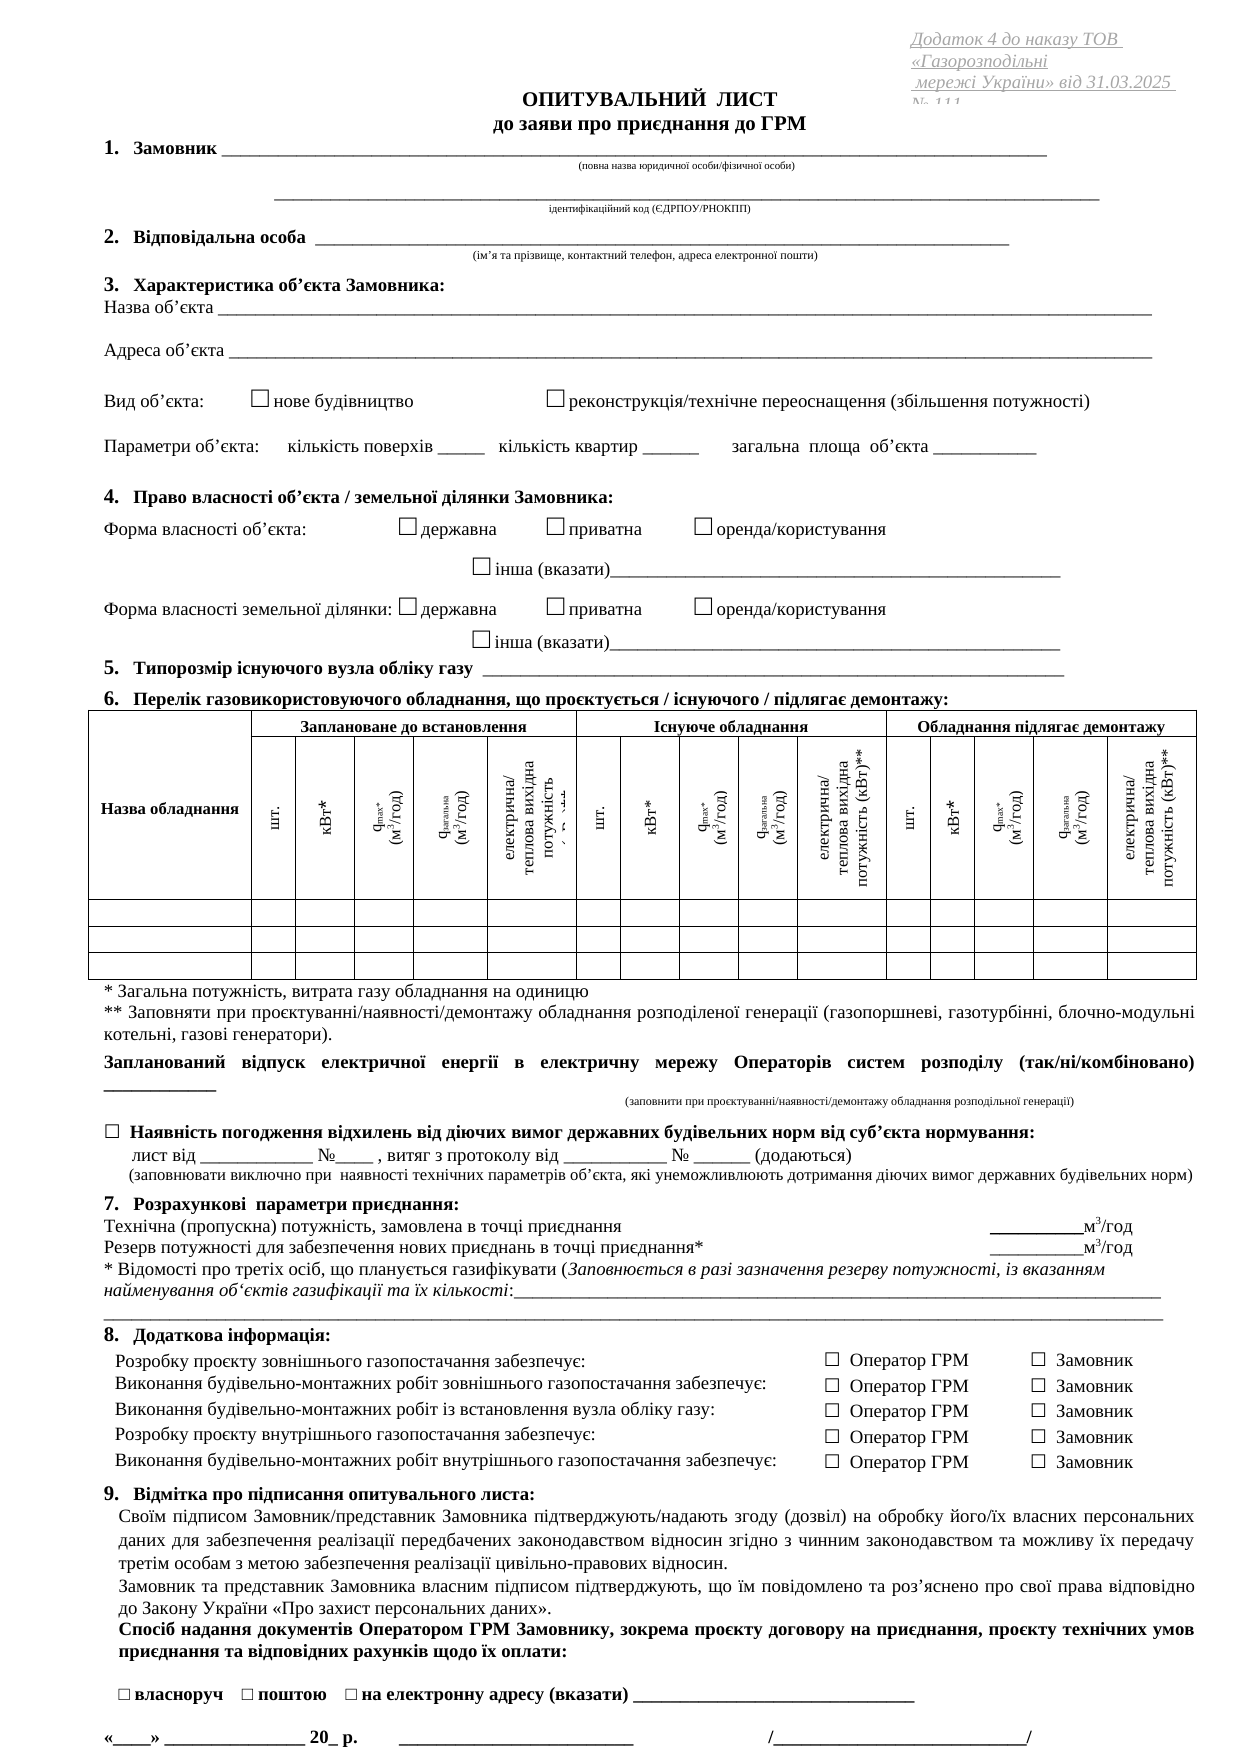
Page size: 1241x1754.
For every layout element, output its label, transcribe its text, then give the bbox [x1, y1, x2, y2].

table_cell [296, 953, 354, 979]
table_cell Виконання будівельно-монтажних робіт зовнішнього газопостачання забезпечує: [103, 1372, 793, 1397]
table_cell ☐ Оператор ГРМ [793, 1449, 999, 1474]
table_cell кВт* [296, 737, 354, 899]
table_cell [89, 953, 251, 979]
text (ім’я та прізвище, контактний телефон, адреса електронної пошти) [103, 248, 1196, 272]
table_cell [931, 927, 974, 952]
text □ інша (вказати)________________________________________________ [398, 622, 1196, 655]
table_cell qзагальна (м3/год) [414, 737, 487, 899]
table_cell ☐ Оператор ГРМ [793, 1372, 999, 1397]
text (заповнювати виключно при наявності технічних параметрів об’єкта, які унеможливлюють дотримання діючих вимог державних будівельних норм) [103, 1165, 1196, 1184]
table_cell [680, 927, 738, 952]
table_cell Виконання будівельно-монтажних робіт внутрішнього газопостачання забезпечує: [103, 1449, 793, 1474]
list Перелік газовикористовуючого обладнання, що проєктується / існуючого / підлягає демонтажу: [103, 685, 1196, 709]
table_cell [739, 953, 797, 979]
table_cell шт. [252, 737, 295, 899]
text (заповнити при проєктуванні/наявності/демонтажу обладнання розподільної генерації) [103, 1094, 1196, 1118]
table_header Розробку проєкту зовнішнього газопостачання забезпечує: [103, 1346, 793, 1372]
text лист від ____________ №____ , витяг з протоколу від ___________ № ______ (додаються) [103, 1143, 1196, 1165]
table_cell [621, 900, 679, 926]
table_cell [680, 900, 738, 926]
list Відмітка про підписання опитувального листа: [103, 1481, 1196, 1505]
table_header ☐ Оператор ГРМ [793, 1346, 999, 1372]
table_cell ☐ Замовник [1000, 1449, 1163, 1474]
table_cell ☐ Оператор ГРМ [793, 1423, 999, 1448]
list Відповідальна особа __________________________________________________________________________ [103, 224, 1196, 248]
table_cell [252, 927, 295, 952]
table_cell [621, 953, 679, 979]
table_cell електрична/ теплова вихідна потужність (кВт)** [798, 737, 886, 899]
text Спосіб надання документів Оператором ГРМ Замовнику, зокрема проєкту договору на приєднання, проєкту технічних умов приєднання та відповідних рахунків щодо їх оплати: [118, 1618, 1196, 1661]
list Своїм підписом Замовник/представник Замовника підтверджують/надають згоду (дозвіл) на обробку його/їх власних персональних даних для забезпечення реалізації передбачених законодавством відносин згідно з чинним законодавством та можливу їх передачу третім особам з метою забезпечення реалізації цивільно-правових відносин. [118, 1505, 1196, 1573]
text Параметри об’єкта: кількість поверхів _____ кількість квартир ______ загальна площа об’єкта ___________ [103, 435, 1196, 457]
text * Загальна потужність, витрата газу обладнання на одиницю [103, 980, 1196, 1001]
table_cell [414, 953, 487, 979]
table_cell [355, 953, 413, 979]
table_cell [975, 900, 1033, 926]
list Право власності об’єкта / земельної ділянки Замовника: [103, 484, 1196, 508]
table_cell [739, 900, 797, 926]
table_cell електрична/ теплова вихідна потужність (кВт)** [1108, 737, 1196, 899]
table_cell [1108, 953, 1196, 979]
table_cell [296, 927, 354, 952]
table_cell [89, 927, 251, 952]
table_cell [887, 927, 930, 952]
text □ інша (вказати)________________________________________________ [103, 548, 1196, 582]
text □ власноруч □ поштою □ на електронну адресу (вказати) ______________________________ [118, 1683, 1196, 1704]
text ідентифікаційний код (ЄДРПОУ/РНОКПП) [103, 202, 1196, 224]
table_cell [1034, 900, 1107, 926]
table_cell [296, 900, 354, 926]
table_cell [252, 900, 295, 926]
table_header Обладнання підлягає демонтажу [887, 711, 1196, 736]
table_cell qmax* (м3/год) [975, 737, 1033, 899]
table_cell [887, 953, 930, 979]
table_cell шт. [577, 737, 620, 899]
table_cell [1034, 927, 1107, 952]
table_cell ☐ Оператор ГРМ [793, 1398, 999, 1423]
text Вид об’єкта: □ нове будівництво □ реконструкція/технічне переоснащення (збільшення потужності) [103, 380, 1196, 413]
text ☐ Наявність погодження відхилень від діючих вимог державних будівельних норм від суб’єкта нормування: [103, 1118, 1196, 1143]
table_cell [577, 927, 620, 952]
text Резерв потужності для забезпечення нових приєднань в точці приєднання* __________м3/год [103, 1236, 1196, 1258]
table_cell [975, 953, 1033, 979]
table_cell [931, 900, 974, 926]
table_cell qзагальна (м3/год) [1034, 737, 1107, 899]
table_cell [414, 927, 487, 952]
table_cell [355, 900, 413, 926]
list Додаткова інформація: [103, 1322, 1196, 1346]
table_cell [89, 900, 251, 926]
table_cell qзагальна (м3/год) [739, 737, 797, 899]
text Форма власності земельної ділянки: □ державна □ приватна □ оренда/користування [103, 588, 1196, 622]
table_header ☐ Замовник [1000, 1346, 1163, 1372]
text (повна назва юридичної особи/фізичної особи) [103, 159, 1196, 181]
list Характеристика об’єкта Замовника: [103, 272, 1196, 296]
table_cell Розробку проєкту внутрішнього газопостачання забезпечує: [103, 1423, 793, 1448]
text ОПИТУВАЛЬНИЙ ЛИСТ [103, 87, 1196, 111]
table_cell [798, 900, 886, 926]
text Адреса об’єкта [103, 339, 1196, 361]
table_cell [355, 927, 413, 952]
table_cell [887, 900, 930, 926]
table_cell [621, 927, 679, 952]
table_cell [1034, 953, 1107, 979]
table_cell [680, 953, 738, 979]
text Форма власності об’єкта: □ державна □ приватна □ оренда/користування [103, 508, 1196, 542]
table_cell qmax* (м3/год) [355, 737, 413, 899]
list Розрахункові параметри приєднання: [103, 1190, 1196, 1214]
table_header Існуюче обладнання [577, 711, 886, 736]
table_header Заплановане до встановлення [252, 711, 576, 736]
table_cell [488, 927, 576, 952]
text Назва об’єкта [103, 296, 1196, 318]
table_cell [414, 900, 487, 926]
table_cell [577, 900, 620, 926]
table_cell [798, 927, 886, 952]
table_cell qmax* (м3/год) [680, 737, 738, 899]
text до заяви про приєднання до ГРМ [103, 111, 1196, 135]
list Замовник ________________________________________________________________________________________ [103, 135, 1196, 159]
table_cell [1108, 900, 1196, 926]
text «____» _______________ 20_ р. _________________________ /___________________________/ [103, 1726, 1196, 1747]
table_cell [488, 900, 576, 926]
table_cell Виконання будівельно-монтажних робіт із встановлення вузла обліку газу: [103, 1398, 793, 1423]
text ________________________________________________________________________________________ [103, 181, 1196, 202]
table_cell [975, 927, 1033, 952]
table_cell ☐ Замовник [1000, 1423, 1163, 1448]
table_cell електрична/ теплова вихідна потужність (кВт)** [488, 737, 576, 899]
text _________________________________________________________________________________________________________________ [103, 1301, 1196, 1322]
table_cell [252, 953, 295, 979]
subtitle мережі України» від 31.03.2025 № 111 [911, 71, 1181, 103]
table_cell кВт* [931, 737, 974, 899]
table_cell [488, 953, 576, 979]
text Технічна (пропускна) потужність, замовлена в точці приєднання __________м3/год [103, 1214, 1196, 1236]
list Типорозмір існуючого вузла обліку газу ______________________________________________________________ [103, 655, 1196, 679]
table_cell [577, 953, 620, 979]
table_cell кВт* [621, 737, 679, 899]
table_header Назва обладнання [89, 711, 251, 899]
table_cell ☐ Замовник [1000, 1398, 1163, 1423]
text * Відомості про третіх осіб, що планується газифікувати (Заповнюється в разі зазначення резерву потужності, із вказанням найменування об‘єктів газифікації та їх кількості:_____________________________________________________________________ [103, 1258, 1196, 1301]
table_cell шт. [887, 737, 930, 899]
table_cell [739, 927, 797, 952]
table_cell [798, 953, 886, 979]
text Запланований відпуск електричної енергії в електричну мережу Операторів систем розподілу (так/ні/комбіновано) ____________ [103, 1051, 1196, 1094]
subtitle Додаток 4 до наказу ТОВ «Газорозподільні [911, 28, 1181, 71]
table_cell [1108, 927, 1196, 952]
table_cell ☐ Замовник [1000, 1372, 1163, 1397]
text Замовник та представник Замовника власним підписом підтверджують, що їм повідомлено та роз’яснено про свої права відповідно до Закону України «Про захист персональних даних». [118, 1575, 1196, 1618]
table_cell [931, 953, 974, 979]
text ** Заповняти при проєктуванні/наявності/демонтажу обладнання розподіленої генерації (газопоршневі, газотурбінні, блочно-модульні котельні, газові генератори). [103, 1001, 1196, 1044]
